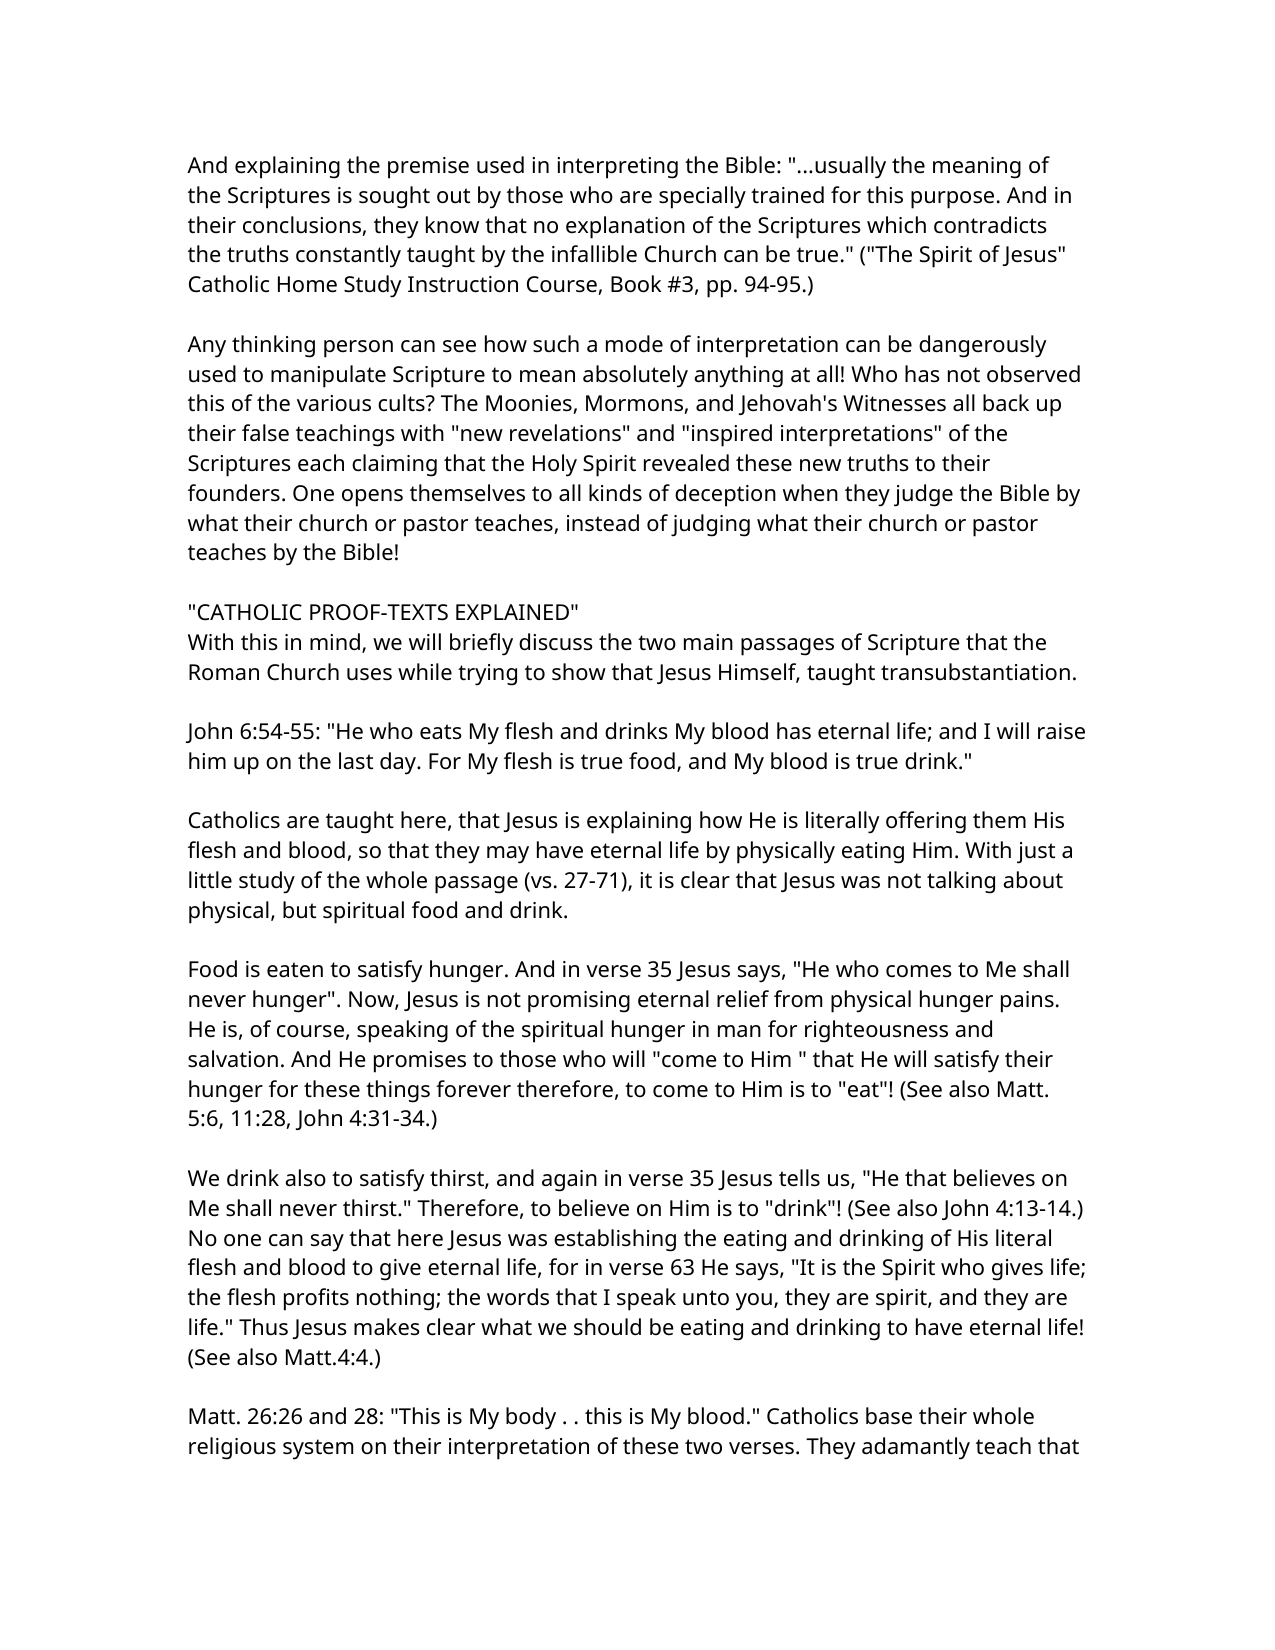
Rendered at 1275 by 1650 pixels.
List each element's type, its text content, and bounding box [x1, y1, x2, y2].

text And explaining the premise used in interpreting the Bible: "...usually the meaning of the Scriptures is sought out by those who are specially trained for this purpose. And in their conclusions, they know that no explanation of the Scriptures which contradicts the truths constantly taught by the infallible Church can be true." ("The Spirit of Jesus" Catholic Home Study Instruction Course, Book #3, pp. 94-95.) Any thinking person can see how such a mode of interpretation can be dangerously used to manipulate Scripture to mean absolutely anything at all! Who has not observed this of the various cults? The Moonies, Mormons, and Jehovah's Witnesses all back up their false teachings with "new revelations" and "inspired interpretations" of the Scriptures each claiming that the Holy Spirit revealed these new truths to their founders. One opens themselves to all kinds of deception when they judge the Bible by what their church or pastor teaches, instead of judging what their church or pastor teaches by the Bible! "CATHOLIC PROOF-TEXTS EXPLAINED" With this in mind, we will briefly discuss the two main passages of Scripture that the Roman Church uses while trying to show that Jesus Himself, taught transubstantiation. John 6:54-55: "He who eats My flesh and drinks My blood has eternal life; and I will raise him up on the last day. For My flesh is true food, and My blood is true drink." Catholics are taught here, that Jesus is explaining how He is literally offering them His flesh and blood, so that they may have eternal life by physically eating Him. With just a little study of the whole passage (vs. 27-71), it is clear that Jesus was not talking about physical, but spiritual food and drink. Food is eaten to satisfy hunger. And in verse 35 Jesus says, "He who comes to Me shall never hunger". Now, Jesus is not promising eternal relief from physical hunger pains. He is, of course, speaking of the spiritual hunger in man for righteousness and salvation. And He promises to those who will "come to Him " that He will satisfy their hunger for these things forever therefore, to come to Him is to "eat"! (See also Matt. 5:6, 11:28, John 4:31-34.) We drink also to satisfy thirst, and again in verse 35 Jesus tells us, "He that believes on Me shall never thirst." Therefore, to believe on Him is to "drink"! (See also John 4:13-14.) No one can say that here Jesus was establishing the eating and drinking of His literal flesh and blood to give eternal life, for in verse 63 He says, "It is the Spirit who gives life; the flesh profits nothing; the words that I speak unto you, they are spirit, and they are life." Thus Jesus makes clear what we should be eating and drinking to have eternal life! (See also Matt.4:4.) Matt. 26:26 and 28: "This is My body . . this is My blood." Catholics base their whole religious system on their interpretation of these two verses. They adamantly teach that [187, 150, 1087, 1461]
